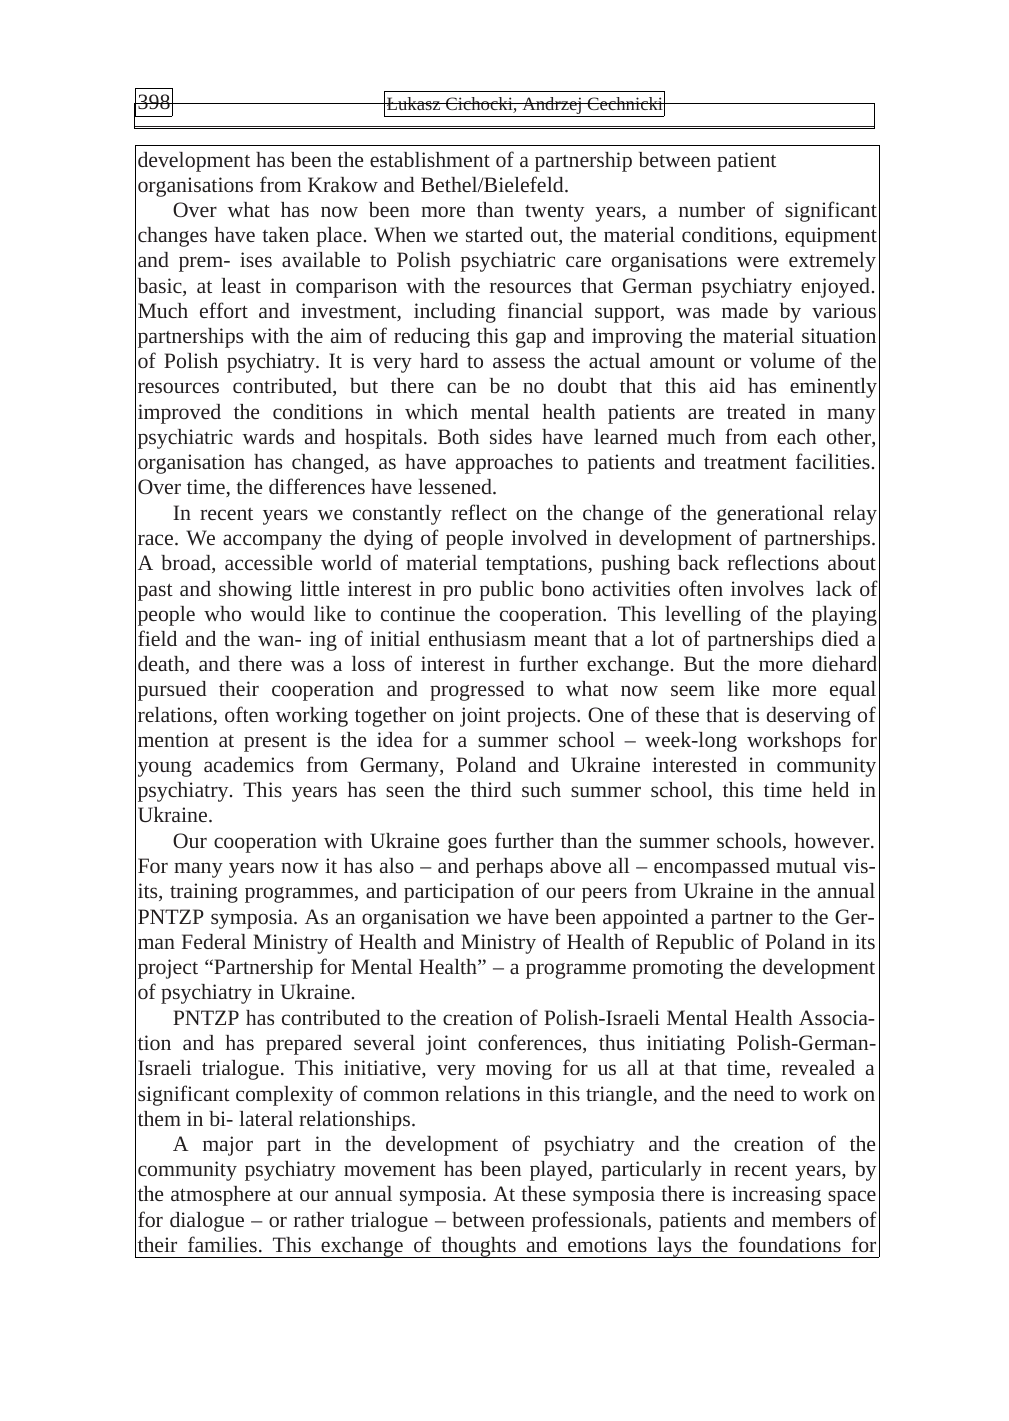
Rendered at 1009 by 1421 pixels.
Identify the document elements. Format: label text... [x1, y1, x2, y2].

text In recent years we constantly reflect on the change of the generational relay race. We accompany the dying of people involved in development of partnerships. A broad, accessible world of material temptations, pushing back reflections about past and showing little interest in pro public bono activities often involves lack of people who would like to continue the cooperation. This levelling of the playing field and the wan- ing of initial enthusiasm meant that a lot of partnerships died a death, and there was a loss of interest in further exchange. But the more diehard pursued their cooperation and progressed to what now seem like more equal relations, often working together on joint projects. One of these that is deserving of mention at present is the idea for a summer school – week-long workshops for young academics from Germany, Poland and Ukraine interested in community psychiatry. This years has seen the third such summer school, this time held in Ukraine. [137, 500, 877, 828]
text Our cooperation with Ukraine goes further than the summer schools, however. For many years now it has also – and perhaps above all – encompassed mutual vis- its, training programmes, and participation of our peers from Ukraine in the annual PNTZP symposia. As an organisation we have been appointed a partner to the Ger- man Federal Ministry of Health and Ministry of Health of Republic of Poland in its project “Partnership for Mental Health” – a programme promoting the development of psychiatry in Ukraine. [137, 828, 877, 1004]
text development has been the establishment of a partnership between patient organisations from Krakow and Bethel/Bielefeld. [137, 147, 877, 197]
text 398 [137, 104, 172, 114]
text PNTZP has contributed to the creation of Polish-Israeli Mental Health Associa- tion and has prepared several joint conferences, thus initiating Polish-German-Israeli trialogue. This initiative, very moving for us all at that time, revealed a significant complexity of common relations in this triangle, and the need to work on them in bi- lateral relationships. [137, 1005, 877, 1131]
text Łukasz Cichocki, Andrzej Cechnicki [386, 104, 664, 114]
text 398 [137, 89, 172, 103]
text A major part in the development of psychiatry and the creation of the community psychiatry movement has been played, particularly in recent years, by the atmosphere at our annual symposia. At these symposia there is increasing space for dialogue – or rather trialogue – between professionals, patients and members of their families. This exchange of thoughts and emotions lays the foundations for better mutual understand- ing and creation of an intellectual climate that is naturally becoming part of the content of the National Mental Health Protection Programme launched in Poland several years [137, 1131, 877, 1257]
text Łukasz Cichocki, Andrzej Cechnicki [386, 93, 664, 103]
text Over what has now been more than twenty years, a number of significant changes have taken place. When we started out, the material conditions, equipment and prem- ises available to Polish psychiatric care organisations were extremely basic, at least in comparison with the resources that German psychiatry enjoyed. Much effort and investment, including financial support, was made by various partnerships with the aim of reducing this gap and improving the material situation of Polish psychiatry. It is very hard to assess the actual amount or volume of the resources contributed, but there can be no doubt that this aid has eminently improved the conditions in which mental health patients are treated in many psychiatric wards and hospitals. Both sides have learned much from each other, organisation has changed, as have approaches to patients and treatment facilities. Over time, the differences have lessened. [137, 197, 877, 499]
